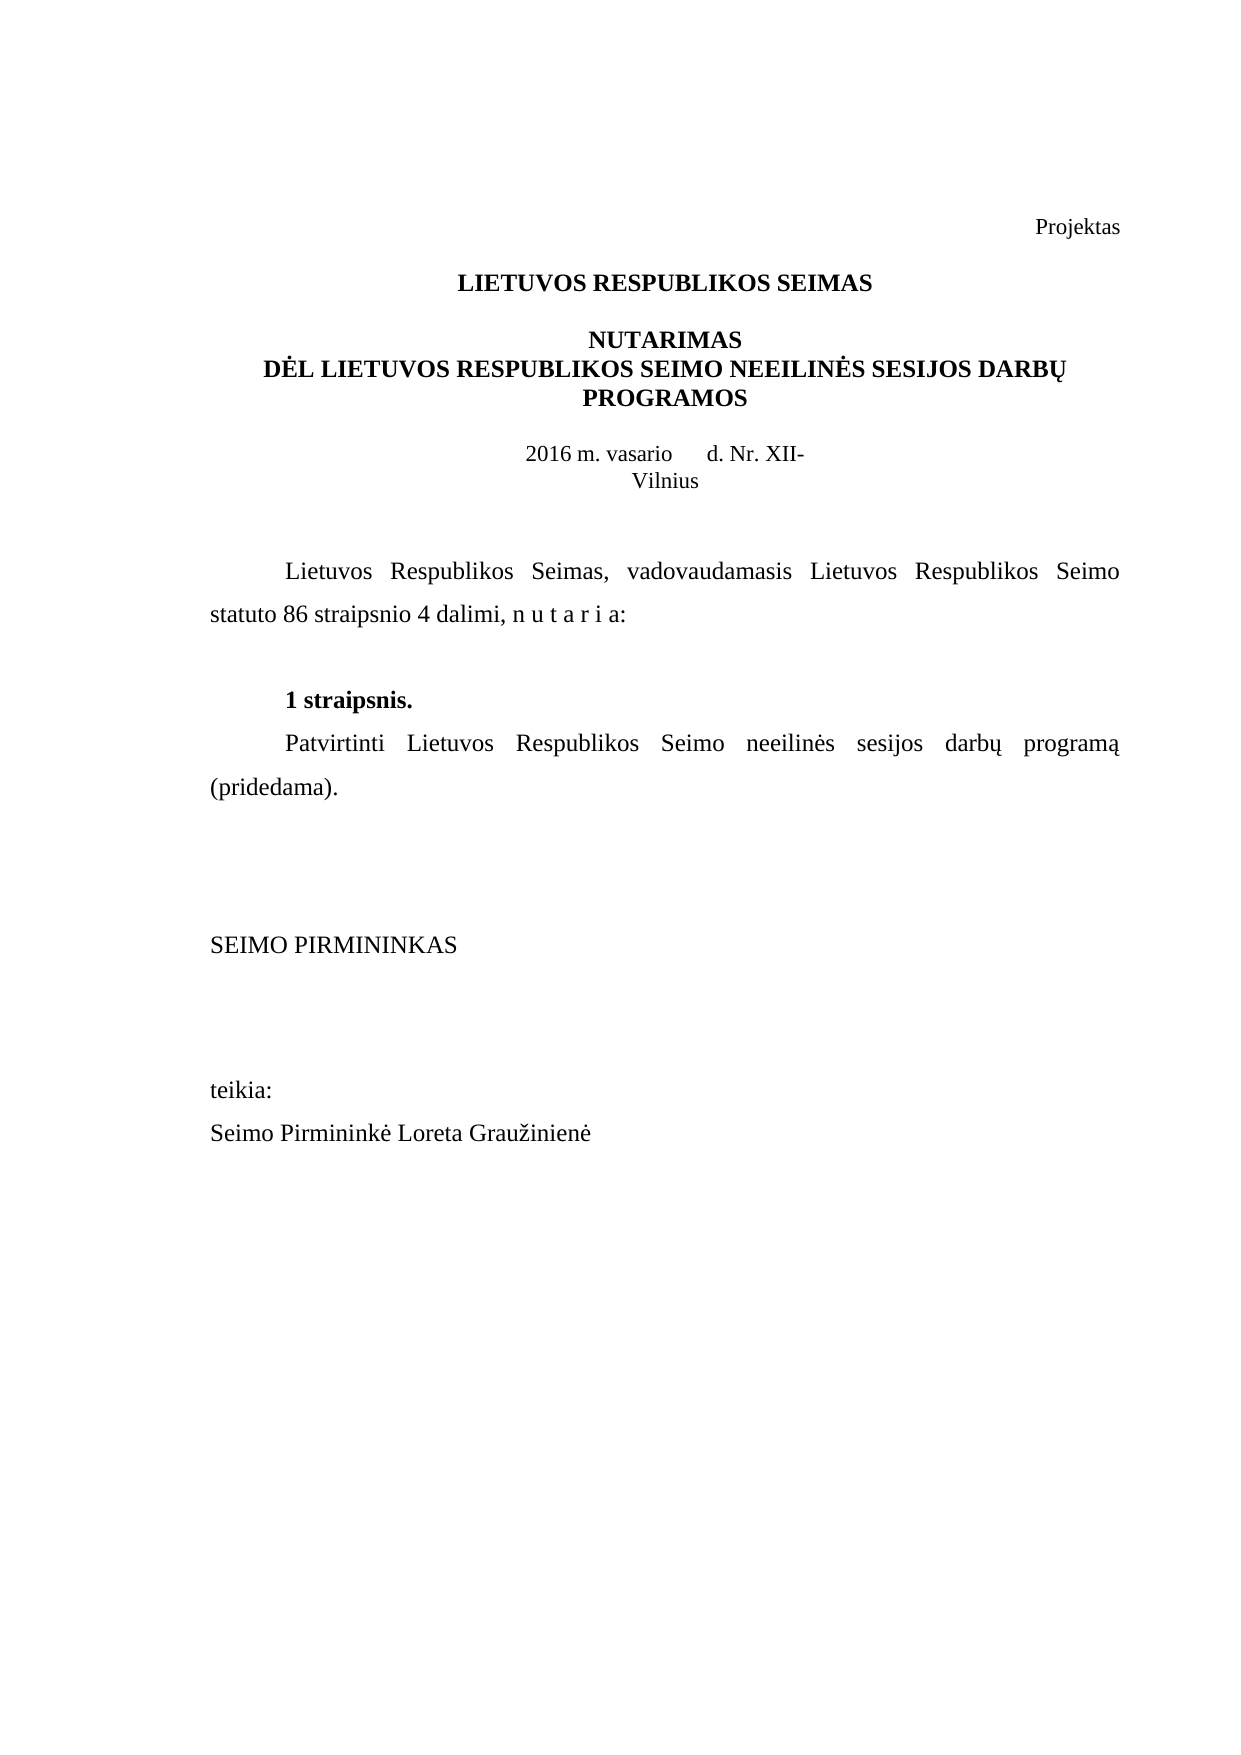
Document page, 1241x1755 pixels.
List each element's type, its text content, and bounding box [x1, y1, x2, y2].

text Lietuvos Respublikos Seimas, vadovaudamasis Lietuvos Respublikos Seimo statuto 86 straipsnio 4 dalimi, n u t a r i a: [210, 556, 1120, 628]
text Seimo Pirmininkė Loreta Graužinienė [210, 1118, 1120, 1147]
text 1 straipsnis. [210, 685, 1120, 714]
text NUTARIMAS [210, 325, 1120, 354]
text teikia: [210, 1075, 1120, 1103]
text Projektas [210, 213, 1120, 239]
text 2016 m. vasario d. Nr. XII- Vilnius [210, 440, 1120, 493]
text SEIMO PIRMININKAS [210, 930, 1120, 958]
text Patvirtinti Lietuvos Respublikos Seimo neeilinės sesijos darbų programą (pridedama). [210, 728, 1120, 800]
text DĖL LIETUVOS RESPUBLIKOS SEIMO NEEILINĖS SESIJOS DARBŲ PROGRAMOS [210, 354, 1120, 412]
text LIETUVOS RESPUBLIKOS SEIMAS [210, 268, 1120, 297]
